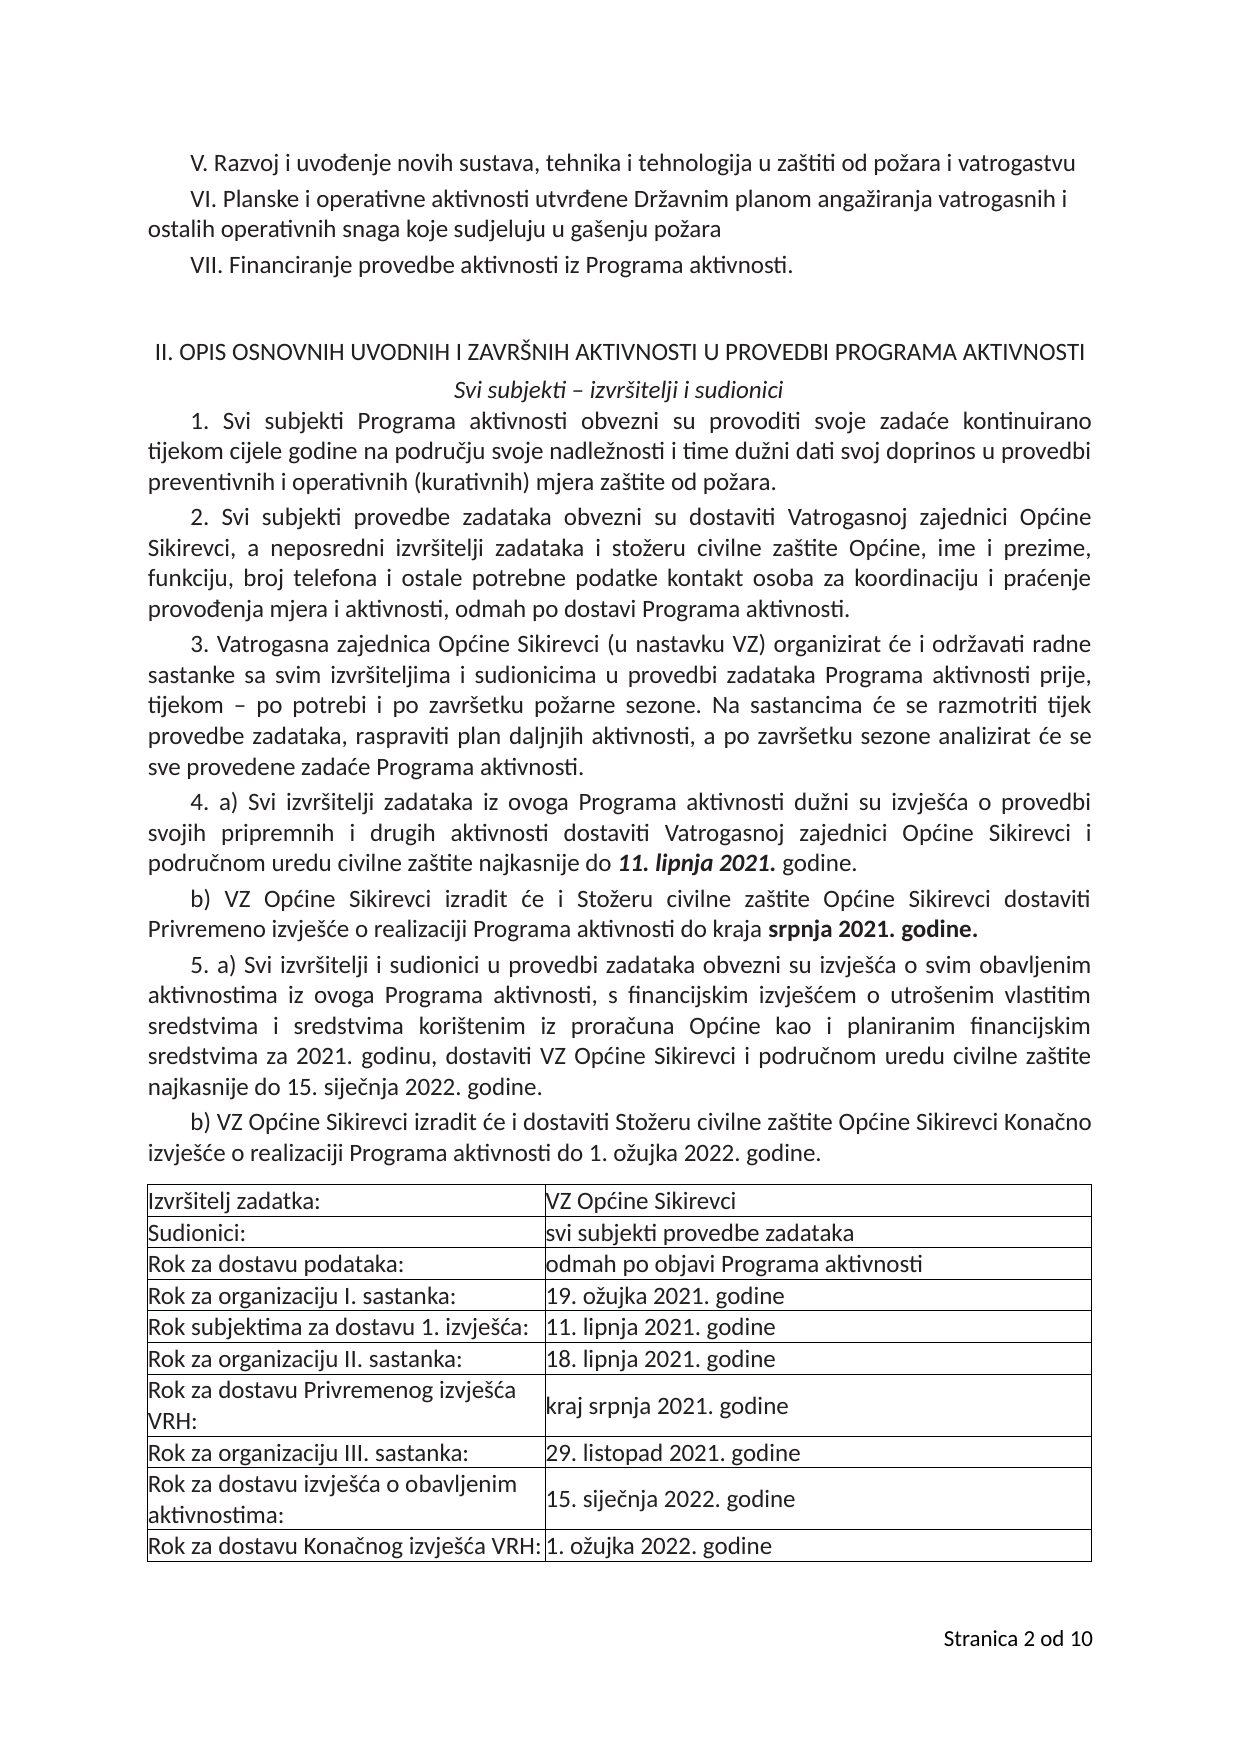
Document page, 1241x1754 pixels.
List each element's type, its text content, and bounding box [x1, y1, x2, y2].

table_cell 18. lipnja 2021. godine [546, 1343, 1091, 1373]
table_cell Rok za organizaciju II. sastanka: [148, 1343, 545, 1373]
table_cell Rok za dostavu Privremenog izvješća VRH: [148, 1375, 545, 1436]
text 4. a) Svi izvršitelji zadataka iz ovoga Programa aktivnosti dužni su izvješća o provedbi svojih pripremnih i drugih aktivnosti dostaviti Vatrogasnoj zajednici Općine Sikirevci i područnom uredu civilne zaštite najkasnije do 11. lipnja 2021. godine. [148, 786, 1093, 878]
text 2. Svi subjekti provedbe zadataka obvezni su dostaviti Vatrogasnoj zajednici Općine Sikirevci, a neposredni izvršitelji zadataka i stožeru civilne zaštite Općine, ime i prezime, funkciju, broj telefona i ostale potrebne podatke kontakt osoba za koordinaciju i praćenje provođenja mjera i aktivnosti, odmah po dostavi Programa aktivnosti. [148, 502, 1093, 624]
table_cell 29. listopad 2021. godine [546, 1437, 1091, 1467]
table_cell kraj srpnja 2021. godine [546, 1375, 1091, 1436]
table_cell odmah po objavi Programa aktivnosti [546, 1248, 1091, 1279]
table_cell Rok subjektima za dostavu 1. izvješća: [148, 1311, 545, 1342]
table_cell svi subjekti provedbe zadataka [546, 1217, 1091, 1247]
table_cell Rok za dostavu Konačnog izvješća VRH: [148, 1530, 545, 1561]
table_cell 1. ožujka 2022. godine [546, 1530, 1091, 1561]
table_header VZ Općine Sikirevci [546, 1185, 1091, 1216]
table_cell 19. ožujka 2021. godine [546, 1280, 1091, 1310]
table_cell 11. lipnja 2021. godine [546, 1311, 1091, 1342]
table_cell Rok za dostavu izvješća o obavljenim aktivnostima: [148, 1468, 545, 1529]
text II. OPIS OSNOVNIH UVODNIH I ZAVRŠNIH AKTIVNOSTI U PROVEDBI PROGRAMA AKTIVNOSTI [148, 336, 1093, 367]
text 1. Svi subjekti Programa aktivnosti obvezni su provoditi svoje zadaće kontinuirano tijekom cijele godine na području svoje nadležnosti i time dužni dati svoj doprinos u provedbi preventivnih i operativnih (kurativnih) mjera zaštite od požara. [148, 405, 1093, 497]
text 5. a) Svi izvršitelji i sudionici u provedbi zadataka obvezni su izvješća o svim obavljenim aktivnostima iz ovoga Programa aktivnosti, s financijskim izvješćem o utrošenim vlastitim sredstvima i sredstvima korištenim iz proračuna Općine kao i planiranim financijskim sredstvima za 2021. godinu, dostaviti VZ Općine Sikirevci i područnom uredu civilne zaštite najkasnije do 15. siječnja 2022. godine. [148, 949, 1093, 1101]
text 3. Vatrogasna zajednica Općine Sikirevci (u nastavku VZ) organizirat će i održavati radne sastanke sa svim izvršiteljima i sudionicima u provedbi zadataka Programa aktivnosti prije, tijekom – po potrebi i po završetku požarne sezone. Na sastancima će se razmotriti tijek provedbe zadataka, raspraviti plan daljnjih aktivnosti, a po završetku sezone analizirat će se sve provedene zadaće Programa aktivnosti. [148, 629, 1093, 781]
text V. Razvoj i uvođenje novih sustava, tehnika i tehnologija u zaštiti od požara i vatrogastvu [148, 148, 1093, 178]
text Svi subjekti – izvršitelji i sudionici [148, 374, 1093, 405]
text VI. Planske i operativne aktivnosti utvrđene Državnim planom angažiranja vatrogasnih i ostalih operativnih snaga koje sudjeluju u gašenju požara [148, 183, 1093, 244]
text b) VZ Općine Sikirevci izradit će i Stožeru civilne zaštite Općine Sikirevci dostaviti Privremeno izvješće o realizaciji Programa aktivnosti do kraja srpnja 2021. godine. [148, 883, 1093, 944]
table_header Izvršitelj zadatka: [148, 1185, 545, 1216]
table_cell Rok za organizaciju III. sastanka: [148, 1437, 545, 1467]
table_cell Rok za organizaciju I. sastanka: [148, 1280, 545, 1310]
table_cell Rok za dostavu podataka: [148, 1248, 545, 1279]
table_cell 15. siječnja 2022. godine [546, 1468, 1091, 1529]
table_cell Sudionici: [148, 1217, 545, 1247]
text b) VZ Općine Sikirevci izradit će i dostaviti Stožeru civilne zaštite Općine Sikirevci Konačno izvješće o realizaciji Programa aktivnosti do 1. ožujka 2022. godine. [148, 1106, 1093, 1167]
text VII. Financiranje provedbe aktivnosti iz Programa aktivnosti. [148, 249, 1093, 280]
